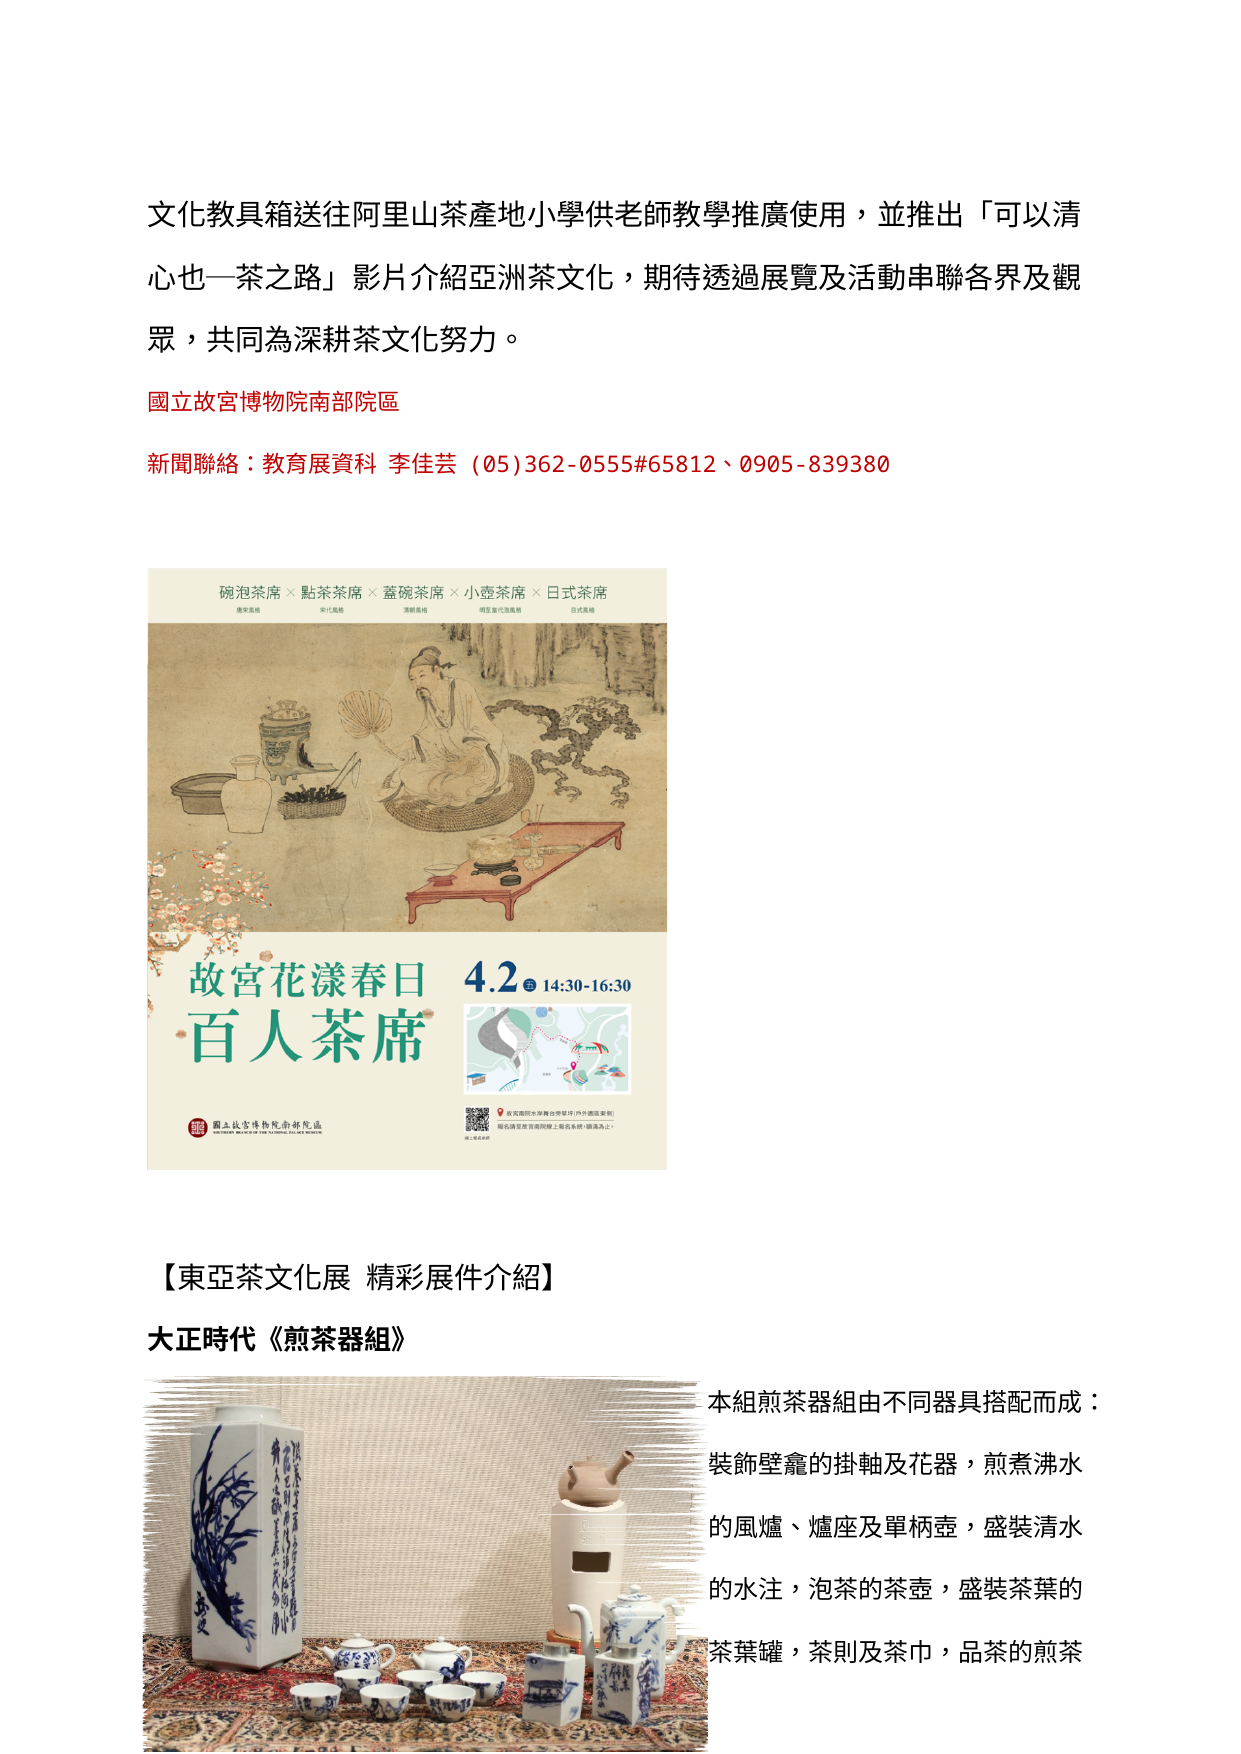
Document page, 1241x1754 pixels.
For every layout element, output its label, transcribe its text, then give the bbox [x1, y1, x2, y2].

text 新聞聯絡：教育展資科 李佳芸 (05)362-0555#65812、0905-839380 [148, 421, 1092, 484]
text 本組煎茶器組由不同器具搭配而成：裝飾壁龕的掛軸及花器，煎煮沸水的風爐、爐座及單柄壺，盛裝清水的水注，泡茶的茶壺，盛裝茶葉的茶葉罐，茶則及茶巾，品茶的煎茶碗、茶托及巾筒，茶葉渣用的滓盂，處理火的烏府、爐扇及香合，收納煎茶器的器局，盛裝甜食的菓子器，標示茶席完備的茶旗及煙草盆等共21項茶器具，可以完整呈現煎茶席。 [148, 1359, 1092, 1671]
text 國立故宮博物院南部院區 [148, 359, 1092, 421]
text 文化教具箱送往阿里山茶產地小學供老師教學推廣使用，並推出「可以清心也─茶之路」影片介紹亞洲茶文化，期待透過展覽及活動串聯各界及觀眾，共同為深耕茶文化努力。 [148, 171, 1092, 359]
text 大正時代《煎茶器組》 [148, 1296, 1092, 1359]
text 【東亞茶文化展 精彩展件介紹】 [148, 1234, 1092, 1296]
